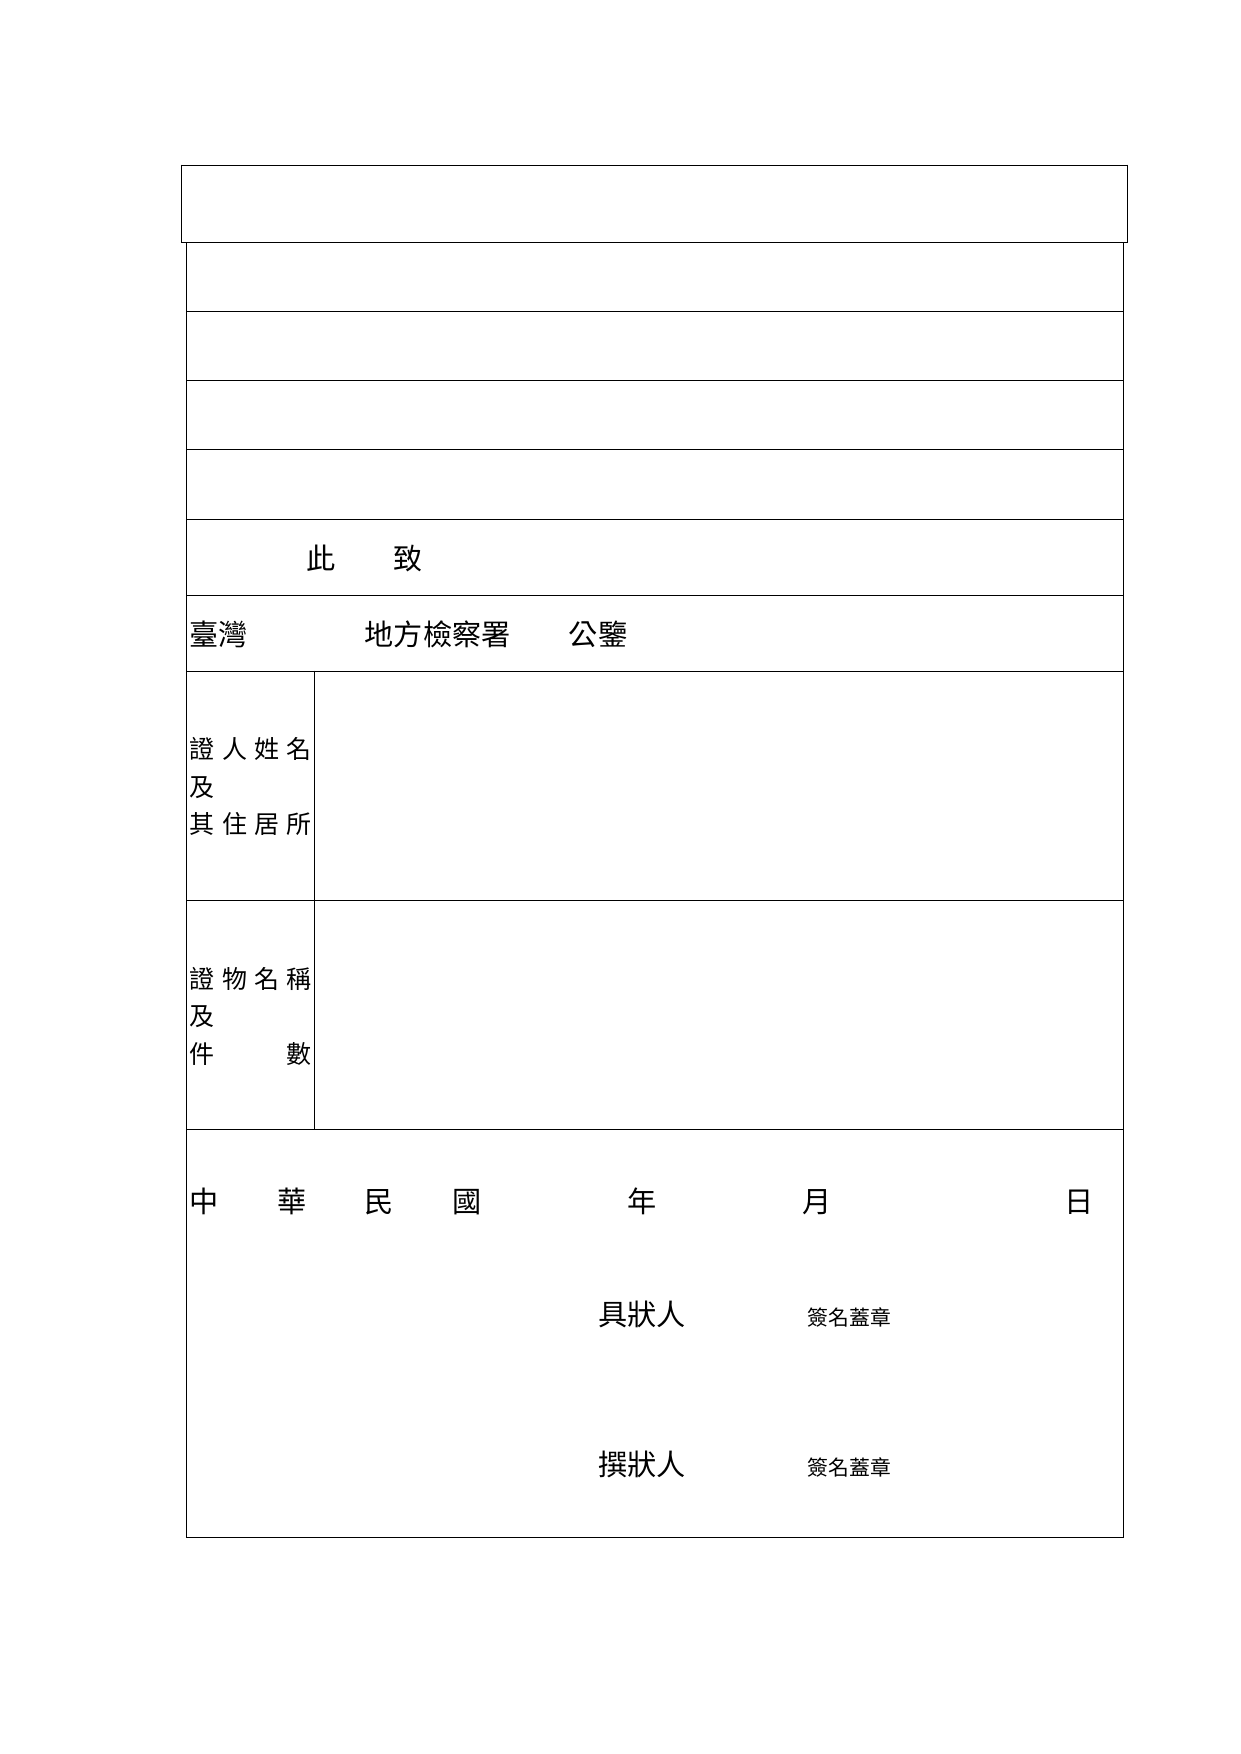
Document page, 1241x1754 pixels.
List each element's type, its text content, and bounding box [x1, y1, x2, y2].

table_cell 證物名稱 及 件數 [187, 901, 314, 1129]
table_cell [181, 900, 186, 1129]
table_cell 中 華 民 國 年 月 日 具狀人 簽名蓋章 撰狀人 簽名蓋章 [187, 1130, 1123, 1537]
table_cell [1124, 449, 1128, 518]
table_cell [1124, 671, 1128, 900]
table_cell [1124, 519, 1128, 594]
table_cell [187, 243, 1123, 311]
table_cell [1124, 1129, 1128, 1537]
table_cell [181, 519, 186, 594]
table_cell [181, 1129, 186, 1537]
table_cell [181, 671, 186, 900]
table_cell 此 致 [187, 520, 1123, 594]
table_cell [1124, 595, 1128, 671]
table_cell [182, 166, 1127, 242]
table_cell [181, 243, 186, 311]
table_cell [181, 595, 186, 671]
table_cell [181, 380, 186, 449]
table_cell [187, 312, 1123, 380]
table_cell [181, 311, 186, 380]
table_cell 臺灣 地方檢察署 公鑒 [187, 596, 1123, 671]
table_cell 證人姓名 及 其住居所 [187, 672, 314, 900]
table_cell [1124, 243, 1128, 311]
table_cell [187, 381, 1123, 449]
table_cell [1124, 311, 1128, 380]
table_cell [315, 672, 1123, 900]
table_cell [315, 901, 1123, 1129]
table_cell [187, 450, 1123, 518]
table_cell [181, 449, 186, 518]
table_cell [1124, 380, 1128, 449]
table_cell [1124, 900, 1128, 1129]
